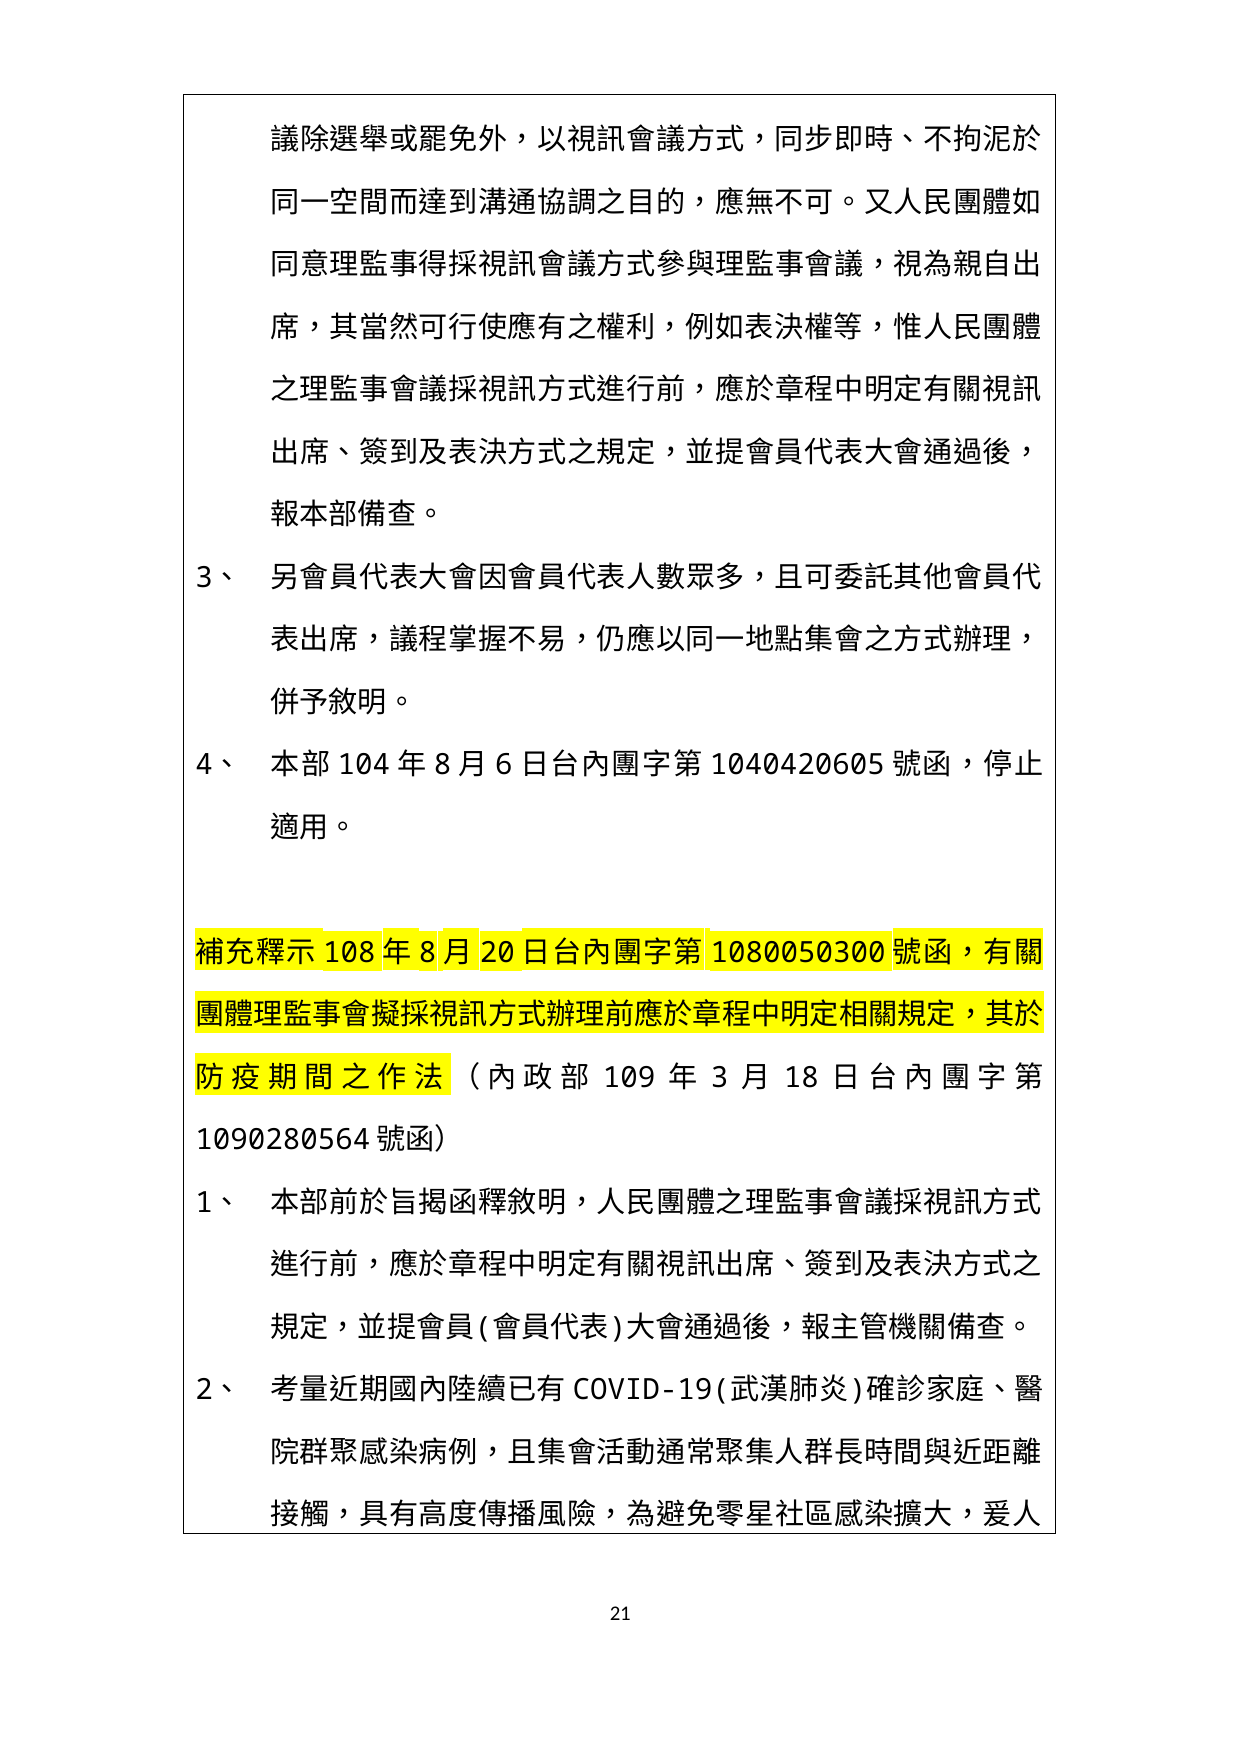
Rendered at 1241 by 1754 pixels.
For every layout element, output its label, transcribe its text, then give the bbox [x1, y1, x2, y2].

table_header 議除選舉或罷免外，以視訊會議方式，同步即時、不拘泥於同一空間而達到溝通協調之目的，應無不可。又人民團體如同意理監事得採視訊會議方式參與理監事會議，視為親自出席，其當然可行使應有之權利，例如表決權等，惟人民團體之理監事會議採視訊方式進行前，應於章程中明定有關視訊出席、簽到及表決方式之規定，並提會員代表大會通過後，報本部備查。 另會員代表大會因會員代表人數眾多，且可委託其他會員代表出席，議程掌握不易，仍應以同一地點集會之方式辦理，併予敘明。 本部104年8月6日台內團字第1040420605號函，停止適用。 補充釋示108年8月20日台內團字第1080050300號函，有關團體理監事會擬採視訊方式辦理前應於章程中明定相關規定，其於防疫期間之作法（內政部109年3月18日台內團字第1090280564號函） 本部前於旨揭函釋敘明，人民團體之理監事會議採視訊方式進行前，應於章程中明定有關視訊出席、簽到及表決方式之規定，並提會員(會員代表)大會通過後，報主管機關備查。 考量近期國內陸續已有COVID-19(武漢肺炎)確診家庭、醫院群聚感染病例，且集會活動通常聚集人群長時間與近距離接觸，具有高度傳播風險，為避免零星社區感染擴大，爰人 [184, 95, 1055, 1533]
